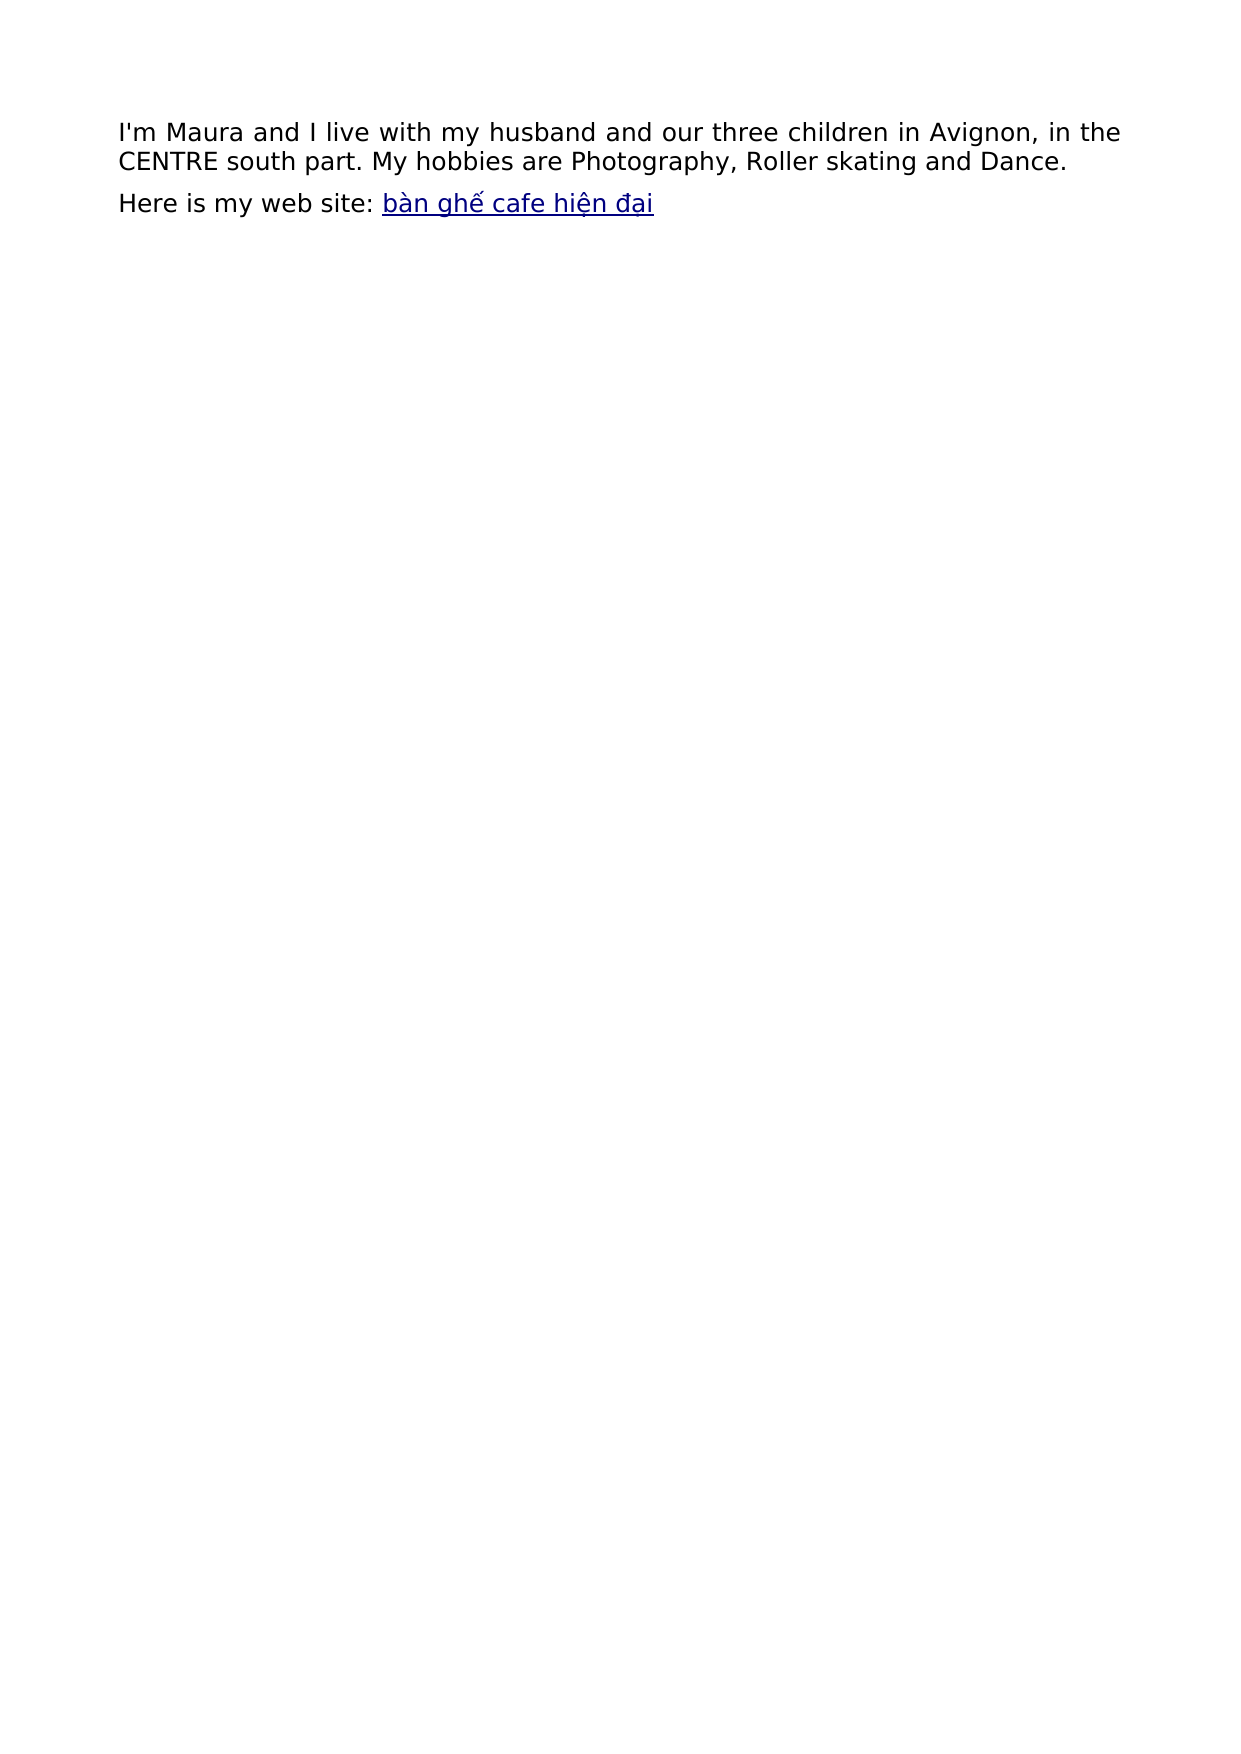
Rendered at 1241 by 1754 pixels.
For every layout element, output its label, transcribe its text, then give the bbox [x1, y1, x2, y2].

text I'm Maura and I live with my husband and our three children in Avignon, in the CENTRE south part. My hobbies are Photography, Roller skating and Dance. [118, 118, 1122, 176]
text Here is my web site: bàn ghế cafe hiện đại [118, 189, 1122, 218]
